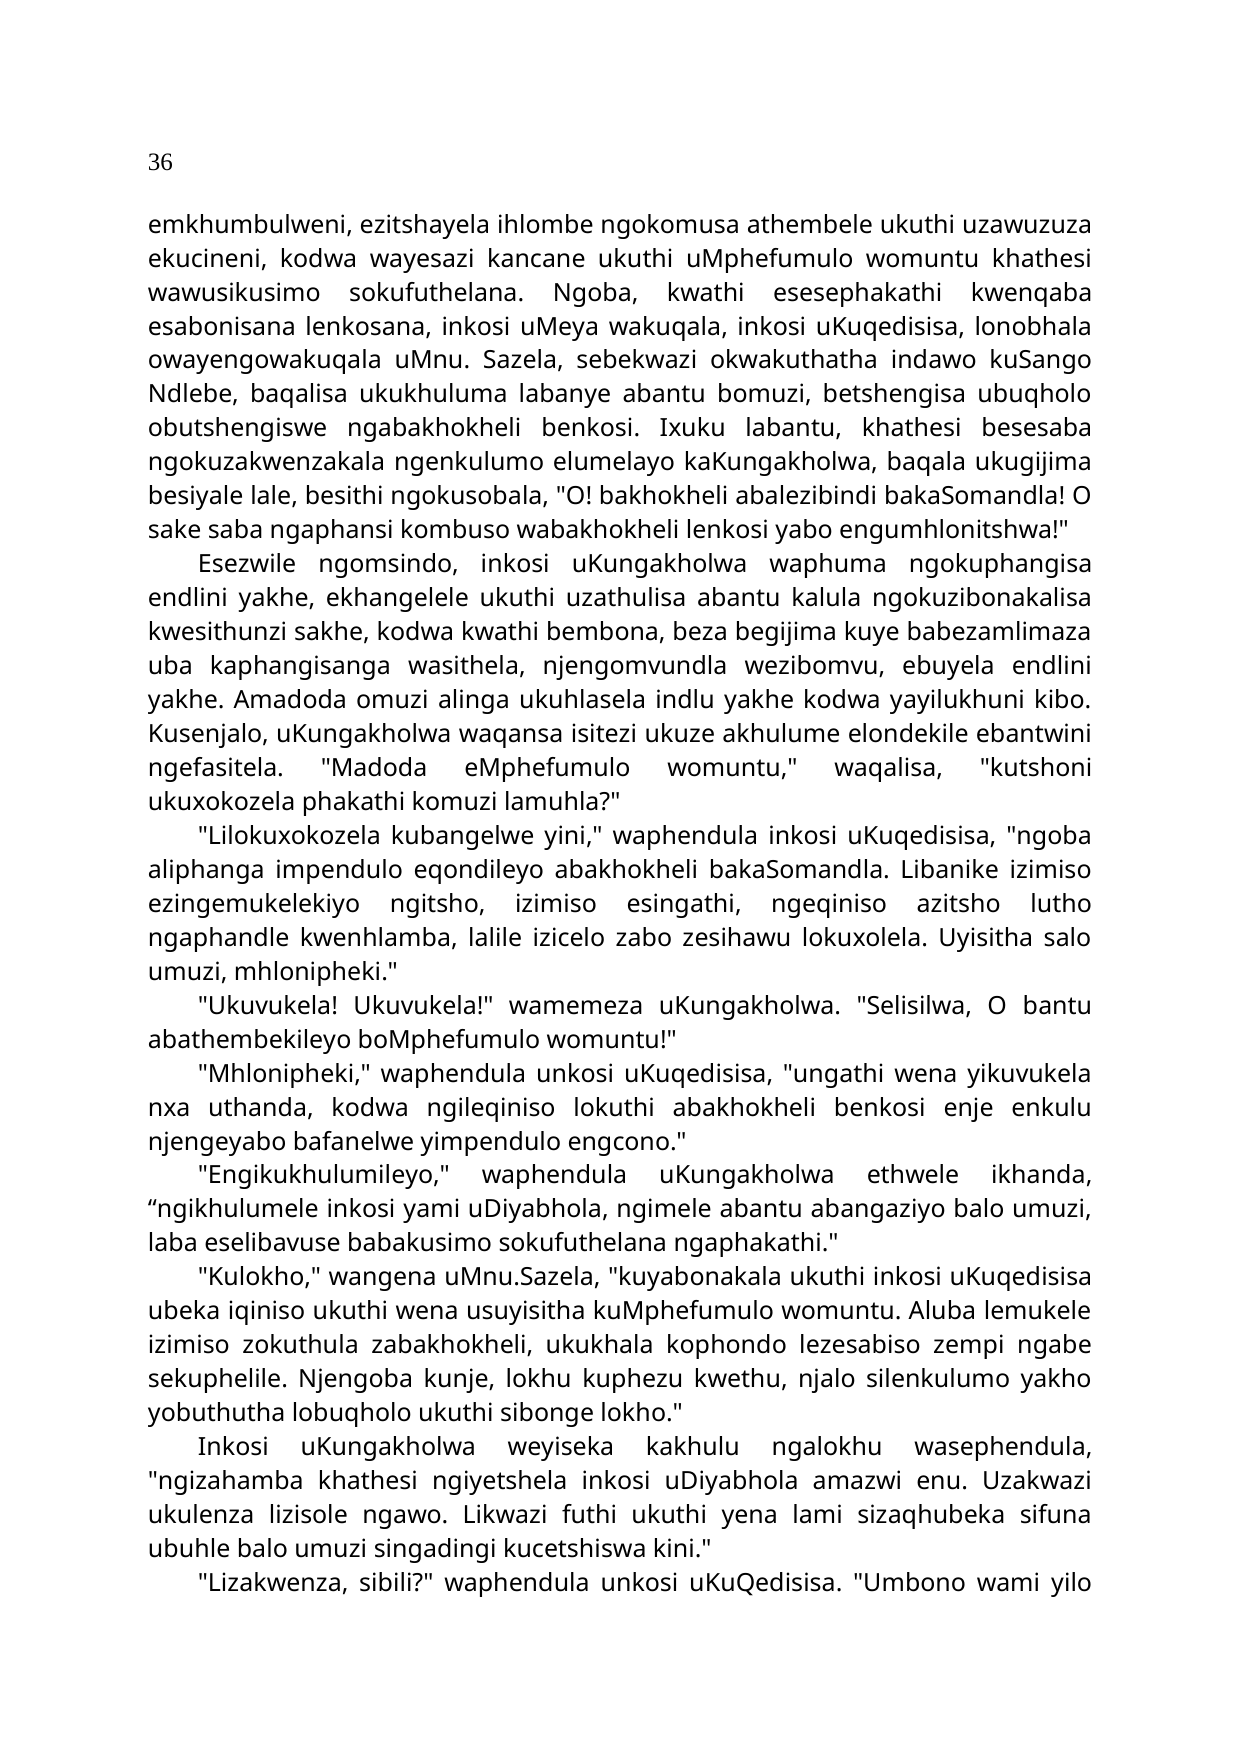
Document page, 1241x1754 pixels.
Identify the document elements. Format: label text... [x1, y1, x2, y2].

text "Mhlonipheki," waphendula unkosi uKuqedisisa, "ungathi wena yikuvukela nxa uthanda, kodwa ngileqiniso lokuthi abakhokheli benkosi enje enkulu njengeyabo bafanelwe yimpendulo engcono." [148, 1056, 1093, 1157]
text emkhumbulweni, ezitshayela ihlombe ngokomusa athembele ukuthi uzawuzuza ekucineni, kodwa wayesazi kancane ukuthi uMphefumulo womuntu khathesi wawusikusimo sokufuthelana. Ngoba, kwathi esesephakathi kwenqaba esabonisana lenkosana, inkosi uMeya wakuqala, inkosi uKuqedisisa, lonobhala owayengowakuqala uMnu. Sazela, sebekwazi okwakuthatha indawo kuSango Ndlebe, baqalisa ukukhuluma labanye abantu bomuzi, betshengisa ubuqholo obutshengiswe ngabakhokheli benkosi. Ixuku labantu, khathesi besesaba ngokuzakwenzakala ngenkulumo elumelayo kaKungakholwa, baqala ukugijima besiyale lale, besithi ngokusobala, "O! bakhokheli abalezibindi bakaSomandla! O sake saba ngaphansi kombuso wabakhokheli lenkosi yabo engumhlonitshwa!" [148, 207, 1093, 546]
text "Kulokho," wangena uMnu.Sazela, "kuyabonakala ukuthi inkosi uKuqedisisa ubeka iqiniso ukuthi wena usuyisitha kuMphefumulo womuntu. Aluba lemukele izimiso zokuthula zabakhokheli, ukukhala kophondo lezesabiso zempi ngabe sekuphelile. Njengoba kunje, lokhu kuphezu kwethu, njalo silenkulumo yakho yobuthutha lobuqholo ukuthi sibonge lokho." [148, 1259, 1093, 1429]
text "Engikukhulumileyo," waphendula uKungakholwa ethwele ikhanda, “ngikhulumele inkosi yami uDiyabhola, ngimele abantu abangaziyo balo umuzi, laba eselibavuse babakusimo sokufuthelana ngaphakathi." [148, 1157, 1093, 1259]
text "Ukuvukela! Ukuvukela!" wamemeza uKungakholwa. "Selisilwa, O bantu abathembekileyo boMphefumulo womuntu!" [148, 988, 1093, 1056]
text "Lilokuxokozela kubangelwe yini," waphendula inkosi uKuqedisisa, "ngoba aliphanga impendulo eqondileyo abakhokheli bakaSomandla. Libanike izimiso ezingemukelekiyo ngitsho, izimiso esingathi, ngeqiniso azitsho lutho ngaphandle kwenhlamba, lalile izicelo zabo zesihawu lokuxolela. Uyisitha salo umuzi, mhlonipheki." [148, 818, 1093, 988]
text Esezwile ngomsindo, inkosi uKungakholwa waphuma ngokuphangisa endlini yakhe, ekhangelele ukuthi uzathulisa abantu kalula ngokuzibonakalisa kwesithunzi sakhe, kodwa kwathi bembona, beza begijima kuye babezamlimaza uba kaphangisanga wasithela, njengomvundla wezibomvu, ebuyela endlini yakhe. Amadoda omuzi alinga ukuhlasela indlu yakhe kodwa yayilukhuni kibo. Kusenjalo, uKungakholwa waqansa isitezi ukuze akhulume elondekile ebantwini ngefasitela. "Madoda eMphefumulo womuntu," waqalisa, "kutshoni ukuxokozela phakathi komuzi lamuhla?" [148, 546, 1093, 818]
text Inkosi uKungakholwa weyiseka kakhulu ngalokhu wasephendula, "ngizahamba khathesi ngiyetshela inkosi uDiyabhola amazwi enu. Uzakwazi ukulenza lizisole ngawo. Likwazi futhi ukuthi yena lami sizaqhubeka sifuna ubuhle balo umuzi singadingi kucetshiswa kini." [148, 1429, 1093, 1565]
text "Lizakwenza, sibili?" waphendula unkosi uKuQedisisa. "Umbono wami yilo [148, 1565, 1093, 1599]
